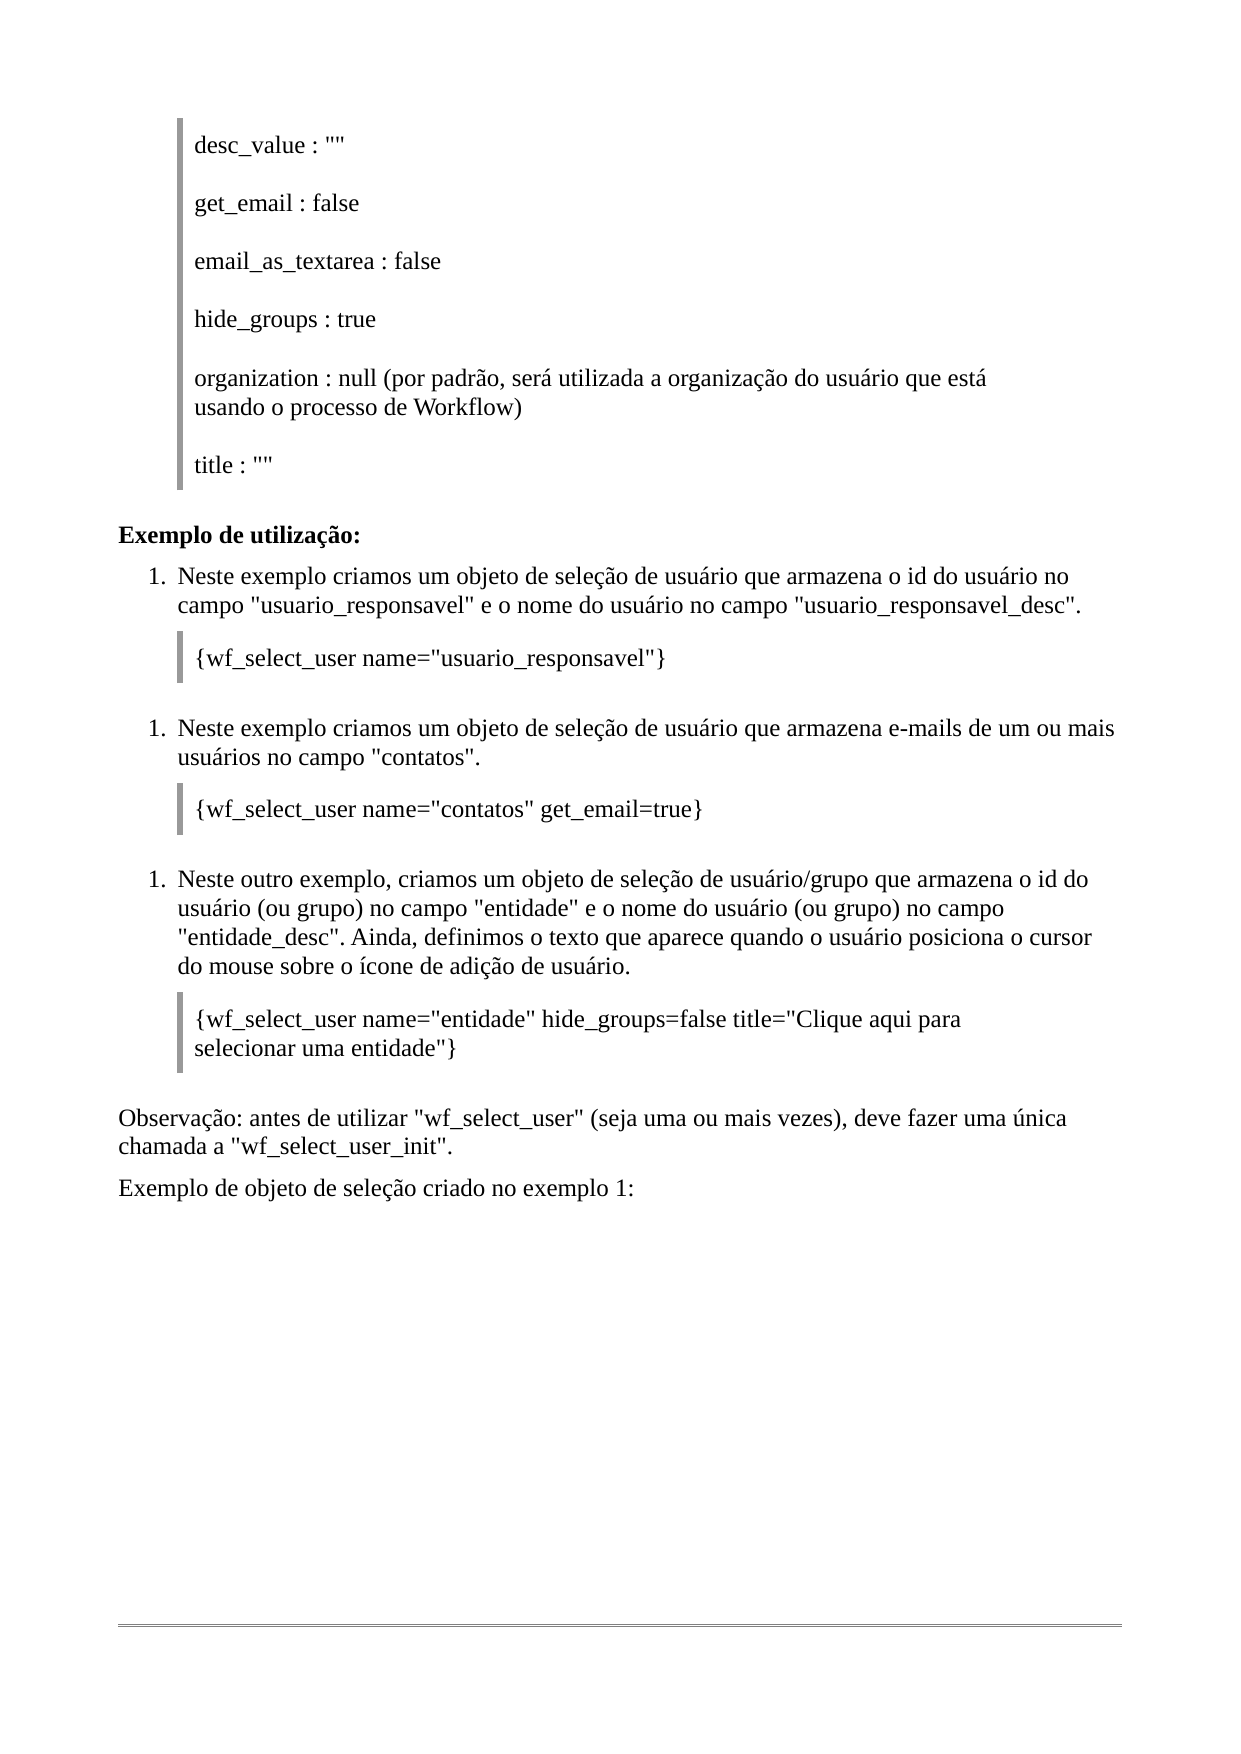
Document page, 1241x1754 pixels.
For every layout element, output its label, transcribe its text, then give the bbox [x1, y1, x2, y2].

text {wf_select_user name="entidade" hide_groups=false title="Clique aqui para selecionar uma entidade"} [183, 992, 1063, 1073]
text title : "" [183, 438, 1063, 490]
text Exemplo de utilização: [118, 520, 1122, 548]
text {wf_select_user name="contatos" get_email=true} [183, 783, 1063, 835]
text {wf_select_user name="usuario_responsavel"} [183, 631, 1063, 683]
list Neste exemplo criamos um objeto de seleção de usuário que armazena o id do usuário no campo "usuario_responsavel" e o nome do usuário no campo "usuario_responsavel_desc". [148, 561, 1122, 618]
text desc_value : "" [183, 118, 1063, 159]
text Observação: antes de utilizar "wf_select_user" (seja uma ou mais vezes), deve fazer uma única chamada a "wf_select_user_init". [118, 1103, 1122, 1160]
list Neste outro exemplo, criamos um objeto de seleção de usuário/grupo que armazena o id do usuário (ou grupo) no campo "entidade" e o nome do usuário (ou grupo) no campo "entidade_desc". Ainda, definimos o texto que aparece quando o usuário posiciona o cursor do mouse sobre o ícone de adição de usuário. [148, 864, 1122, 979]
text organization : null (por padrão, será utilizada a organização do usuário que está usando o processo de Workflow) [183, 351, 1063, 420]
text get_email : false [183, 176, 1063, 217]
list Neste exemplo criamos um objeto de seleção de usuário que armazena e-mails de um ou mais usuários no campo "contatos". [148, 713, 1122, 770]
text hide_groups : true [183, 293, 1063, 333]
text email_as_textarea : false [183, 234, 1063, 275]
text Exemplo de objeto de seleção criado no exemplo 1: [118, 1173, 1122, 1201]
